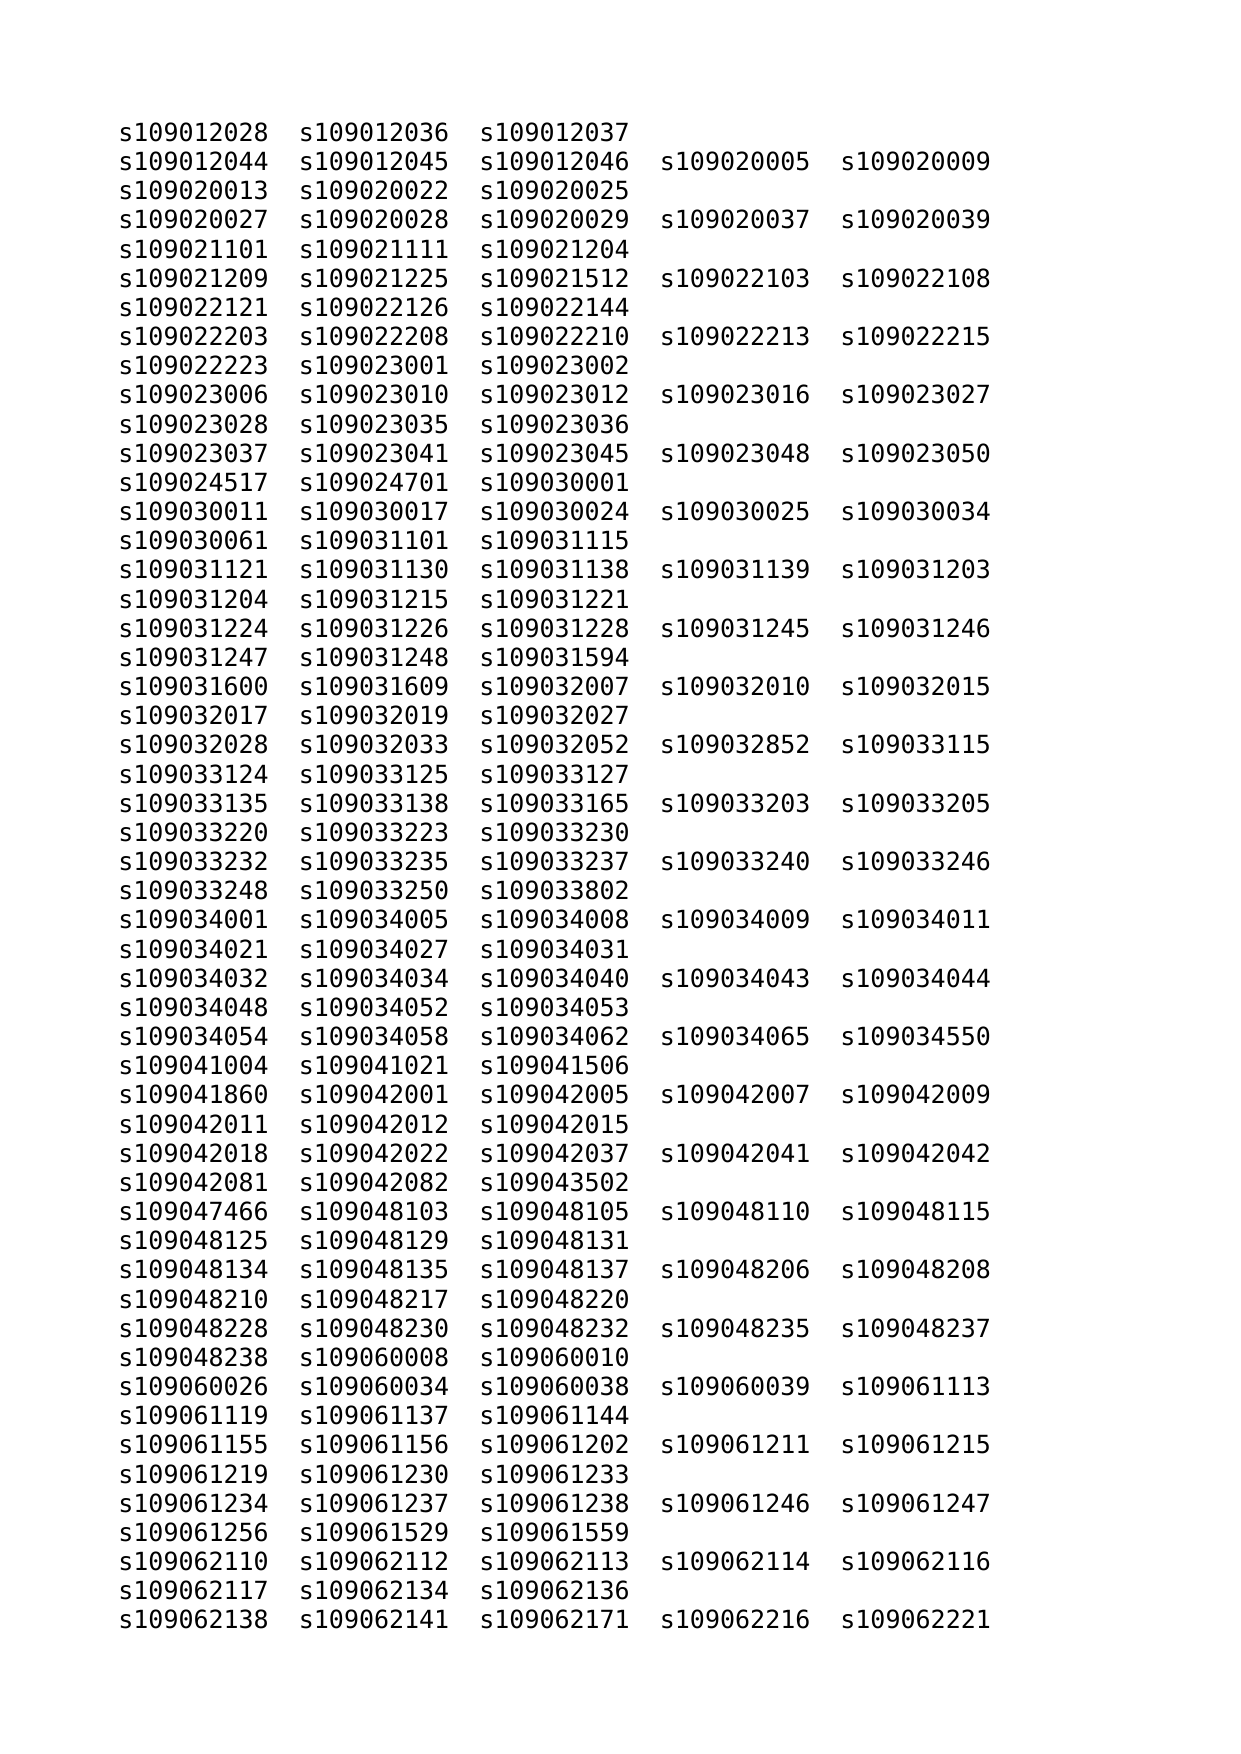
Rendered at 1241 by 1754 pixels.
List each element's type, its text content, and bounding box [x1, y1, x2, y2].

text s109012028 s109012036 s109012037 s109012044 s109012045 s109012046 s109020005 s109020009 s109020013 s109020022 s109020025 s109020027 s109020028 s109020029 s109020037 s109020039 s109021101 s109021111 s109021204 s109021209 s109021225 s109021512 s109022103 s109022108 s109022121 s109022126 s109022144 s109022203 s109022208 s109022210 s109022213 s109022215 s109022223 s109023001 s109023002 s109023006 s109023010 s109023012 s109023016 s109023027 s109023028 s109023035 s109023036 s109023037 s109023041 s109023045 s109023048 s109023050 s109024517 s109024701 s109030001 s109030011 s109030017 s109030024 s109030025 s109030034 s109030061 s109031101 s109031115 s109031121 s109031130 s109031138 s109031139 s109031203 s109031204 s109031215 s109031221 s109031224 s109031226 s109031228 s109031245 s109031246 s109031247 s109031248 s109031594 s109031600 s109031609 s109032007 s109032010 s109032015 s109032017 s109032019 s109032027 s109032028 s109032033 s109032052 s109032852 s109033115 s109033124 s109033125 s109033127 s109033135 s109033138 s109033165 s109033203 s109033205 s109033220 s109033223 s109033230 s109033232 s109033235 s109033237 s109033240 s109033246 s109033248 s109033250 s109033802 s109034001 s109034005 s109034008 s109034009 s109034011 s109034021 s109034027 s109034031 s109034032 s109034034 s109034040 s109034043 s109034044 s109034048 s109034052 s109034053 s109034054 s109034058 s109034062 s109034065 s109034550 s109041004 s109041021 s109041506 s109041860 s109042001 s109042005 s109042007 s109042009 s109042011 s109042012 s109042015 s109042018 s109042022 s109042037 s109042041 s109042042 s109042081 s109042082 s109043502 s109047466 s109048103 s109048105 s109048110 s109048115 s109048125 s109048129 s109048131 s109048134 s109048135 s109048137 s109048206 s109048208 s109048210 s109048217 s109048220 s109048228 s109048230 s109048232 s109048235 s109048237 s109048238 s109060008 s109060010 s109060026 s109060034 s109060038 s109060039 s109061113 s109061119 s109061137 s109061144 s109061155 s109061156 s109061202 s109061211 s109061215 s109061219 s109061230 s109061233 s109061234 s109061237 s109061238 s109061246 s109061247 s109061256 s109061529 s109061559 s109062110 s109062112 s109062113 s109062114 s109062116 s109062117 s109062134 s109062136 s109062138 s109062141 s109062171 s109062216 s109062221 [118, 118, 1122, 1635]
